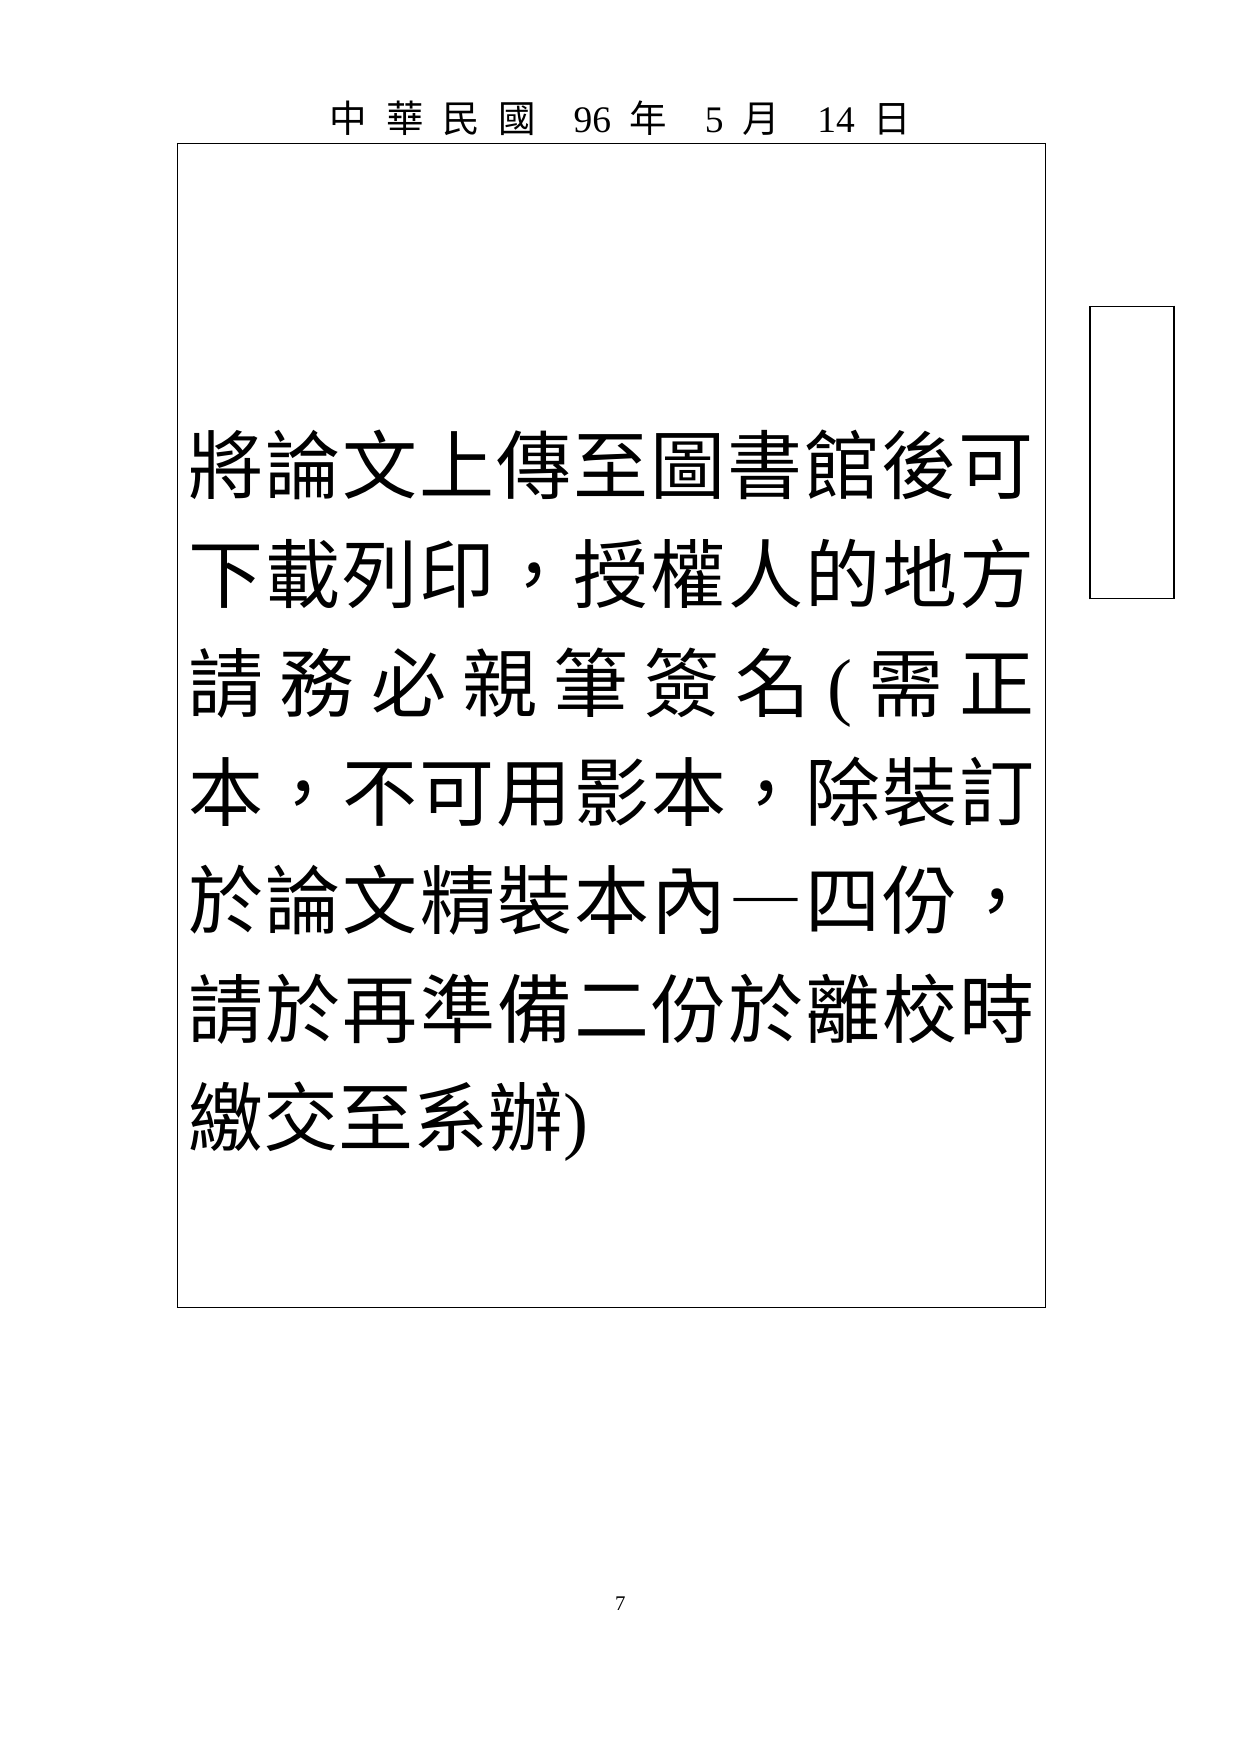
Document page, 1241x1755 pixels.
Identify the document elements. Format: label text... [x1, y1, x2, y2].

table_header 將論文上傳至圖書館後可下載列印，授權人的地方請務必親筆簽名(需正本，不可用影本，除裝訂於論文精裝本內—四份，請於再準備二份於離校時繳交至系辦) [178, 144, 1045, 1307]
text 中 華 民 國 96 年 5 月 14 日 [177, 89, 1063, 143]
table_header [1091, 307, 1173, 598]
